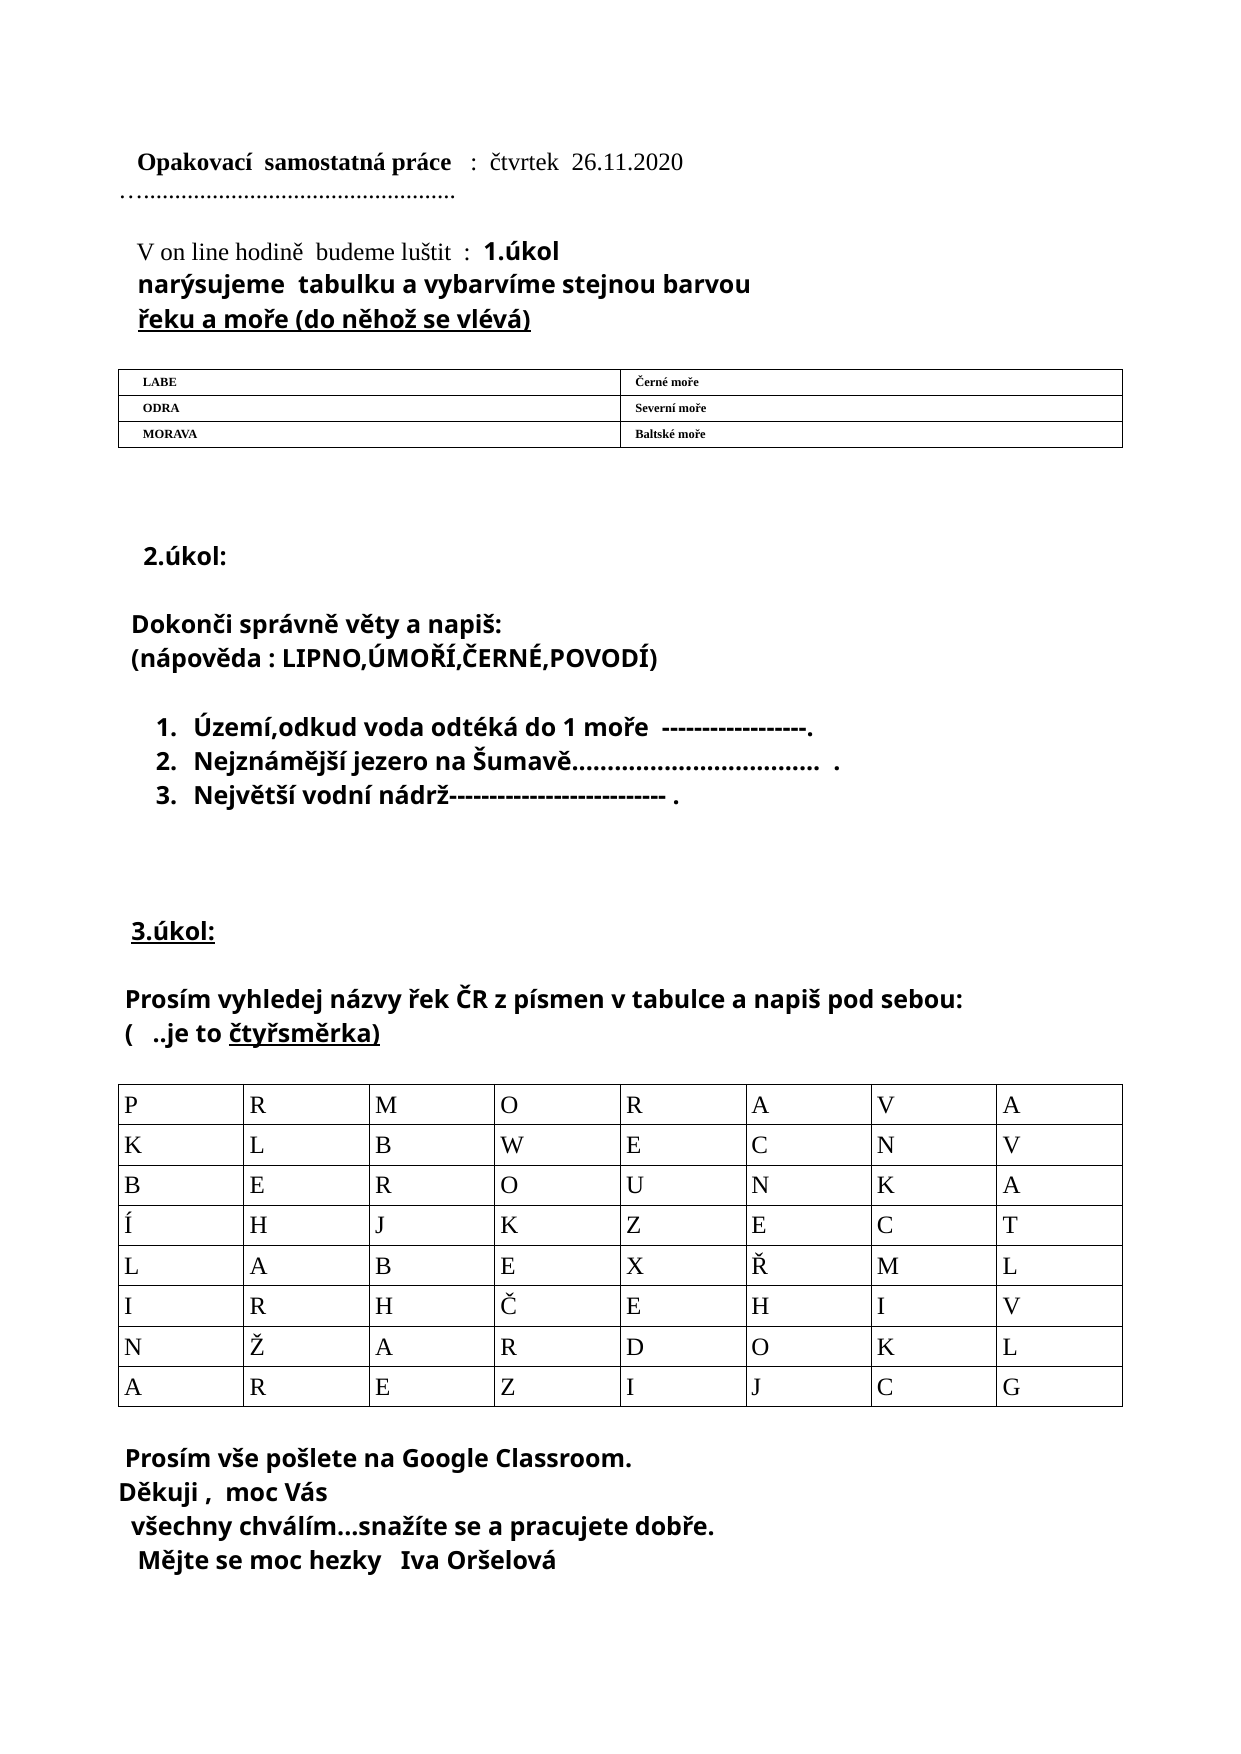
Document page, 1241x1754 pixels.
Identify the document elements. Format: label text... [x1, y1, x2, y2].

list Nejznámější jezero na Šumavě................................... . [156, 743, 1122, 777]
table_cell B [370, 1246, 494, 1285]
table_cell Z [621, 1206, 746, 1245]
table_cell N [872, 1125, 996, 1164]
table_cell H [370, 1286, 494, 1326]
text Prosím vyhledej názvy řek ČR z písmen v tabulce a napiš pod sebou: [118, 982, 1122, 1016]
table_cell A [997, 1166, 1122, 1205]
list Území,odkud voda odtéká do 1 moře ------------------. [156, 709, 1122, 743]
table_header A [747, 1085, 871, 1124]
table_cell O [747, 1327, 871, 1366]
table_cell Ž [244, 1327, 369, 1366]
table_cell X [621, 1246, 746, 1285]
table_cell A [370, 1327, 494, 1366]
table_header R [244, 1085, 369, 1124]
table_cell E [495, 1246, 620, 1285]
table_cell J [747, 1367, 871, 1406]
text 3.úkol: [118, 913, 1122, 948]
text ( ..je to čtyřsměrka) [118, 1016, 1122, 1050]
text Prosím vše pošlete na Google Classroom. [118, 1441, 1122, 1474]
table_cell I [621, 1367, 746, 1406]
table_cell K [495, 1206, 620, 1245]
table_cell C [872, 1367, 996, 1406]
table_header Černé moře [621, 370, 1122, 395]
table_header A [997, 1085, 1122, 1124]
text řeku a moře (do něhož se vlévá) [118, 301, 1122, 335]
text Děkuji , moc Vás [118, 1474, 1122, 1509]
table_cell H [244, 1206, 369, 1245]
table_cell Z [495, 1367, 620, 1406]
table_cell B [370, 1125, 494, 1164]
table_cell E [244, 1166, 369, 1205]
table_cell Ř [747, 1246, 871, 1285]
text ….................................................. [118, 176, 1122, 204]
table_cell A [119, 1367, 243, 1406]
table_cell R [244, 1367, 369, 1406]
table_cell J [370, 1206, 494, 1245]
table_cell V [997, 1125, 1122, 1164]
text 2.úkol: [118, 539, 1122, 573]
table_cell N [119, 1327, 243, 1366]
table_cell K [119, 1125, 243, 1164]
table_cell L [244, 1125, 369, 1164]
table_cell M [872, 1246, 996, 1285]
text (nápověda : LIPNO,ÚMOŘÍ,ČERNÉ,POVODÍ) [118, 641, 1122, 675]
text Mějte se moc hezky Iva Oršelová [118, 1543, 1122, 1577]
table_cell L [997, 1246, 1122, 1285]
table_cell MORAVA [119, 422, 620, 447]
table_cell E [370, 1367, 494, 1406]
table_cell E [621, 1125, 746, 1164]
table_cell R [244, 1286, 369, 1326]
text narýsujeme tabulku a vybarvíme stejnou barvou [118, 267, 1122, 301]
table_cell K [872, 1166, 996, 1205]
table_cell W [495, 1125, 620, 1164]
table_cell U [621, 1166, 746, 1205]
table_cell I [119, 1286, 243, 1326]
list Největší vodní nádrž--------------------------- . [156, 777, 1122, 811]
table_header O [495, 1085, 620, 1124]
table_cell Č [495, 1286, 620, 1326]
table_cell L [997, 1327, 1122, 1366]
table_cell Severní moře [621, 396, 1122, 421]
table_header V [872, 1085, 996, 1124]
table_cell Í [119, 1206, 243, 1245]
table_header LABE [119, 370, 620, 395]
table_cell D [621, 1327, 746, 1366]
table_cell N [747, 1166, 871, 1205]
table_cell L [119, 1246, 243, 1285]
table_cell E [621, 1286, 746, 1326]
table_cell I [872, 1286, 996, 1326]
text Opakovací samostatná práce : čtvrtek 26.11.2020 [118, 147, 1122, 176]
table_cell ODRA [119, 396, 620, 421]
table_cell H [747, 1286, 871, 1326]
table_cell G [997, 1367, 1122, 1406]
table_cell B [119, 1166, 243, 1205]
text všechny chválím...snažíte se a pracujete dobře. [118, 1509, 1122, 1543]
table_cell E [747, 1206, 871, 1245]
table_cell R [495, 1327, 620, 1366]
table_cell K [872, 1327, 996, 1366]
table_cell T [997, 1206, 1122, 1245]
table_header R [621, 1085, 746, 1124]
table_header P [119, 1085, 243, 1124]
text V on line hodině budeme luštit : 1.úkol [118, 233, 1122, 267]
table_cell O [495, 1166, 620, 1205]
text Dokonči správně věty a napiš: [118, 607, 1122, 641]
table_cell C [872, 1206, 996, 1245]
table_cell R [370, 1166, 494, 1205]
table_cell A [244, 1246, 369, 1285]
table_header M [370, 1085, 494, 1124]
table_cell C [747, 1125, 871, 1164]
table_cell V [997, 1286, 1122, 1326]
table_cell Baltské moře [621, 422, 1122, 447]
